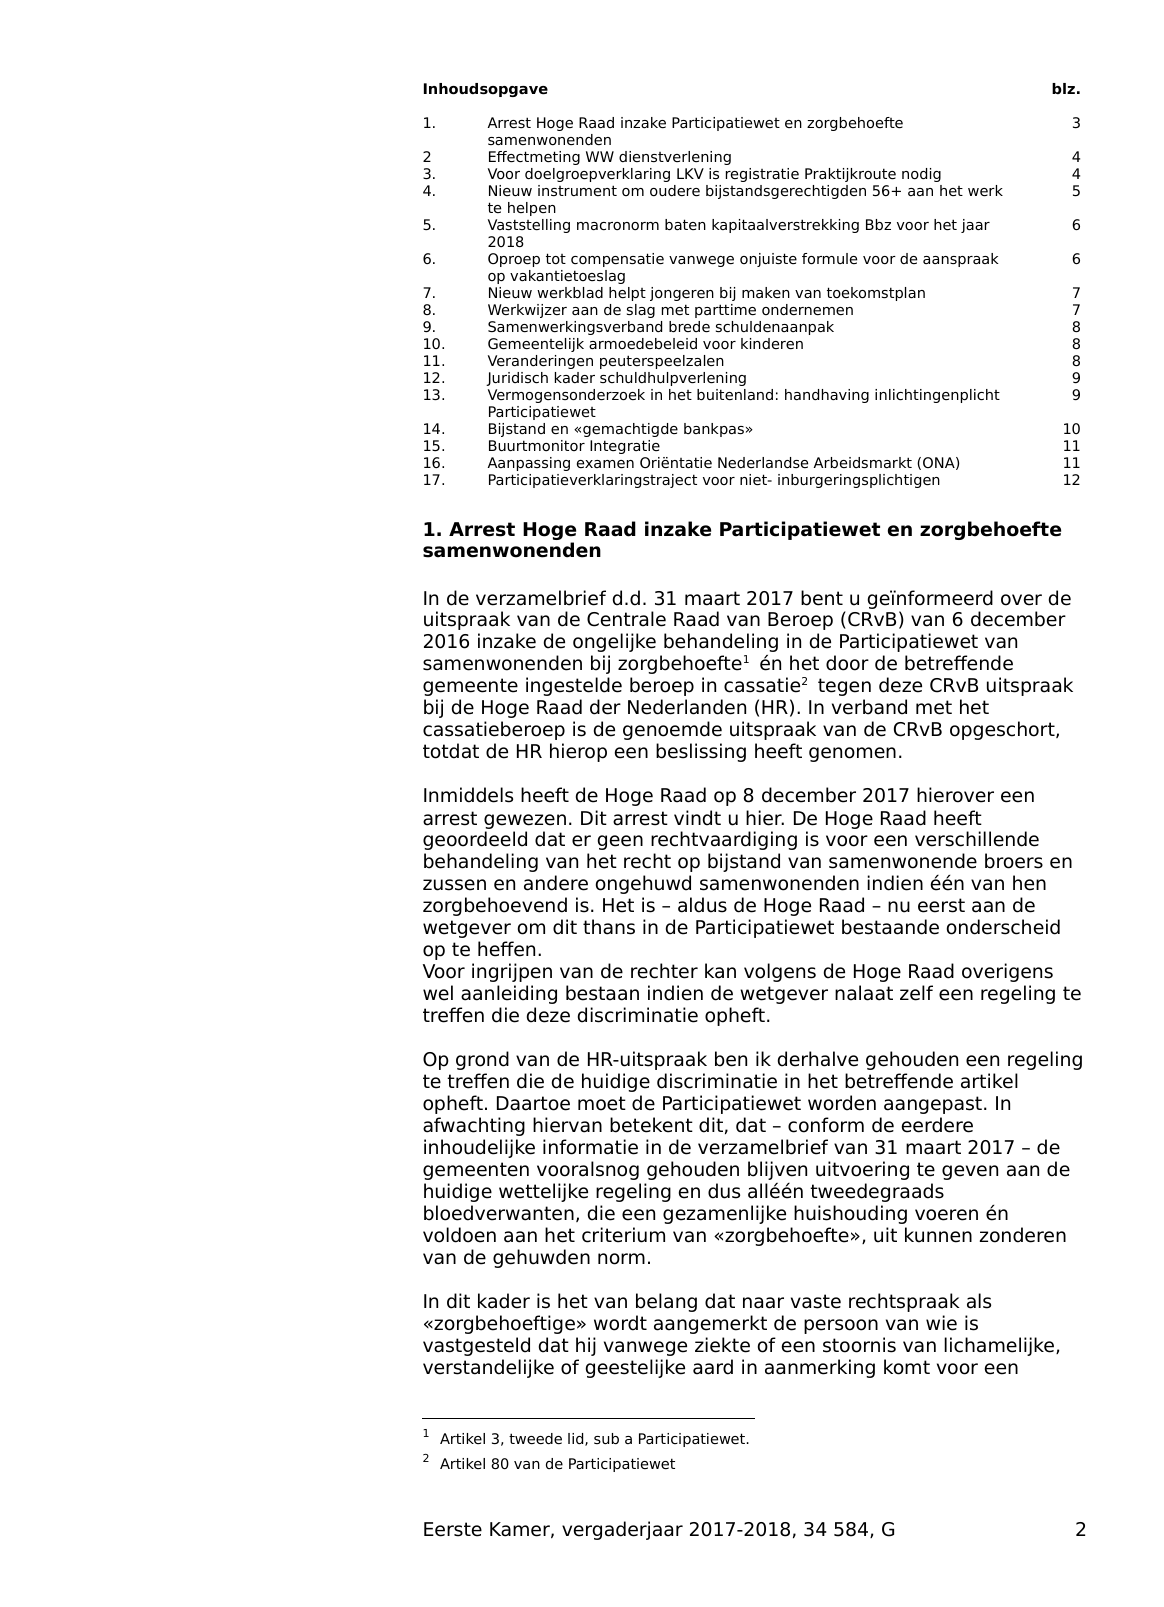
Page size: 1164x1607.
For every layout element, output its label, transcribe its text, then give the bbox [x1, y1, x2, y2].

subtitle 1. Arrest Hoge Raad inzake Participatiewet en zorgbehoefte samenwonenden [422, 518, 1087, 562]
table_cell Bijstand en «gemachtigde bankpas» [481, 421, 1013, 437]
text Artikel 3, tweede lid, sub a Participatiewet. [422, 1427, 1087, 1449]
table_cell 4 [1013, 149, 1087, 166]
table_cell 3 [1013, 115, 1087, 149]
table_cell Nieuw werkblad helpt jongeren bij maken van toekomstplan [481, 285, 1013, 302]
table_cell 16. [422, 455, 481, 471]
table_cell 4 [1013, 166, 1087, 183]
text Artikel 80 van de Participatiewet [422, 1452, 1087, 1474]
table_cell Werkwijzer aan de slag met parttime ondernemen [481, 302, 1013, 319]
table_cell 8 [1013, 336, 1087, 353]
table_cell Samenwerkingsverband brede schuldenaanpak [481, 319, 1013, 336]
table_header blz. [1013, 81, 1087, 98]
table_cell 6. [422, 251, 481, 285]
table_cell 10. [422, 336, 481, 353]
table_cell 10 [1013, 421, 1087, 437]
table_cell 11 [1013, 455, 1087, 471]
table_cell Vaststelling macronorm baten kapitaalverstrekking Bbz voor het jaar 2018 [481, 217, 1013, 251]
table_cell 8. [422, 302, 481, 319]
table_cell 8 [1013, 353, 1087, 369]
table_cell 7 [1013, 302, 1087, 319]
table_cell Participatieverklaringstraject voor niet- inburgeringsplichtigen [481, 471, 1013, 488]
text Op grond van de HR-uitspraak ben ik derhalve gehouden een regeling te treffen die de huidige discriminatie in het betreffende artikel opheft. Daartoe moet de Participatiewet worden aangepast. In afwachting hiervan betekent dit, dat – conform de eerdere inhoudelijke informatie in de verzamelbrief van 31 maart 2017 – de gemeenten vooralsnog gehouden blijven uitvoering te geven aan de huidige wettelijke regeling en dus alléén tweedegraads bloedverwanten, die een gezamenlijke huishouding voeren én voldoen aan het criterium van «zorgbehoefte», uit kunnen zonderen van de gehuwden norm. [422, 1049, 1087, 1269]
table_cell [481, 98, 1013, 115]
text In de verzamelbrief d.d. 31 maart 2017 bent u geïnformeerd over de uitspraak van de Centrale Raad van Beroep (CRvB) van 6 december 2016 inzake de ongelijke behandeling in de Participatiewet van samenwonenden bij zorgbehoefte én het door de betreffende gemeente ingestelde beroep in cassatie tegen deze CRvB uitspraak bij de Hoge Raad der Nederlanden (HR). In verband met het cassatieberoep is de genoemde uitspraak van de CRvB opgeschort, totdat de HR hierop een beslissing heeft genomen. [422, 587, 1087, 763]
table_cell Buurtmonitor Integratie [481, 438, 1013, 454]
table_cell Veranderingen peuterspeelzalen [481, 353, 1013, 369]
table_cell 2 [422, 149, 481, 166]
table_cell Juridisch kader schuldhulpverlening [481, 370, 1013, 387]
table_cell 1. [422, 115, 481, 149]
table_cell 15. [422, 438, 481, 454]
table_cell Arrest Hoge Raad inzake Participatiewet en zorgbehoefte samenwonenden [481, 115, 1013, 149]
table_cell [422, 98, 481, 115]
table_header Inhoudsopgave [422, 81, 1013, 98]
table_cell 14. [422, 421, 481, 437]
table_cell 4. [422, 183, 481, 217]
table_cell 17. [422, 471, 481, 488]
table_cell Nieuw instrument om oudere bijstandsgerechtigden 56+ aan het werk te helpen [481, 183, 1013, 217]
table_cell 9 [1013, 370, 1087, 387]
table_cell 6 [1013, 217, 1087, 251]
table_cell Voor doelgroepverklaring LKV is registratie Praktijkroute nodig [481, 166, 1013, 183]
table_cell 11. [422, 353, 481, 369]
text In dit kader is het van belang dat naar vaste rechtspraak als «zorgbehoeftige» wordt aangemerkt de persoon van wie is vastgesteld dat hij vanwege ziekte of een stoornis van lichamelijke, verstandelijke of geestelijke aard in aanmerking komt voor een [422, 1291, 1087, 1379]
table_cell 3. [422, 166, 481, 183]
table_cell [1013, 98, 1087, 115]
table_cell 12. [422, 370, 481, 387]
table_cell 8 [1013, 319, 1087, 336]
table_cell 6 [1013, 251, 1087, 285]
table_cell Effectmeting WW dienstverlening [481, 149, 1013, 166]
table_cell 12 [1013, 471, 1087, 488]
table_cell Oproep tot compensatie vanwege onjuiste formule voor de aanspraak op vakantietoeslag [481, 251, 1013, 285]
table_cell 11 [1013, 438, 1087, 454]
text Voor ingrijpen van de rechter kan volgens de Hoge Raad overigens wel aanleiding bestaan indien de wetgever nalaat zelf een regeling te treffen die deze discriminatie opheft. [422, 961, 1087, 1027]
table_cell Vermogensonderzoek in het buitenland: handhaving inlichtingenplicht Participatiewet [481, 387, 1013, 421]
table_cell 9 [1013, 387, 1087, 421]
table_cell Aanpassing examen Oriëntatie Nederlandse Arbeidsmarkt (ONA) [481, 455, 1013, 471]
table_cell Gemeentelijk armoedebeleid voor kinderen [481, 336, 1013, 353]
table_cell 7 [1013, 285, 1087, 302]
table_cell 5 [1013, 183, 1087, 217]
table_cell 13. [422, 387, 481, 421]
table_cell 5. [422, 217, 481, 251]
table_cell 7. [422, 285, 481, 302]
table_cell 9. [422, 319, 481, 336]
text Inmiddels heeft de Hoge Raad op 8 december 2017 hierover een arrest gewezen. Dit arrest vindt u hier. De Hoge Raad heeft geoordeeld dat er geen rechtvaardiging is voor een verschillende behandeling van het recht op bijstand van samenwonende broers en zussen en andere ongehuwd samenwonenden indien één van hen zorgbehoevend is. Het is – aldus de Hoge Raad – nu eerst aan de wetgever om dit thans in de Participatiewet bestaande onderscheid op te heffen. [422, 785, 1087, 961]
